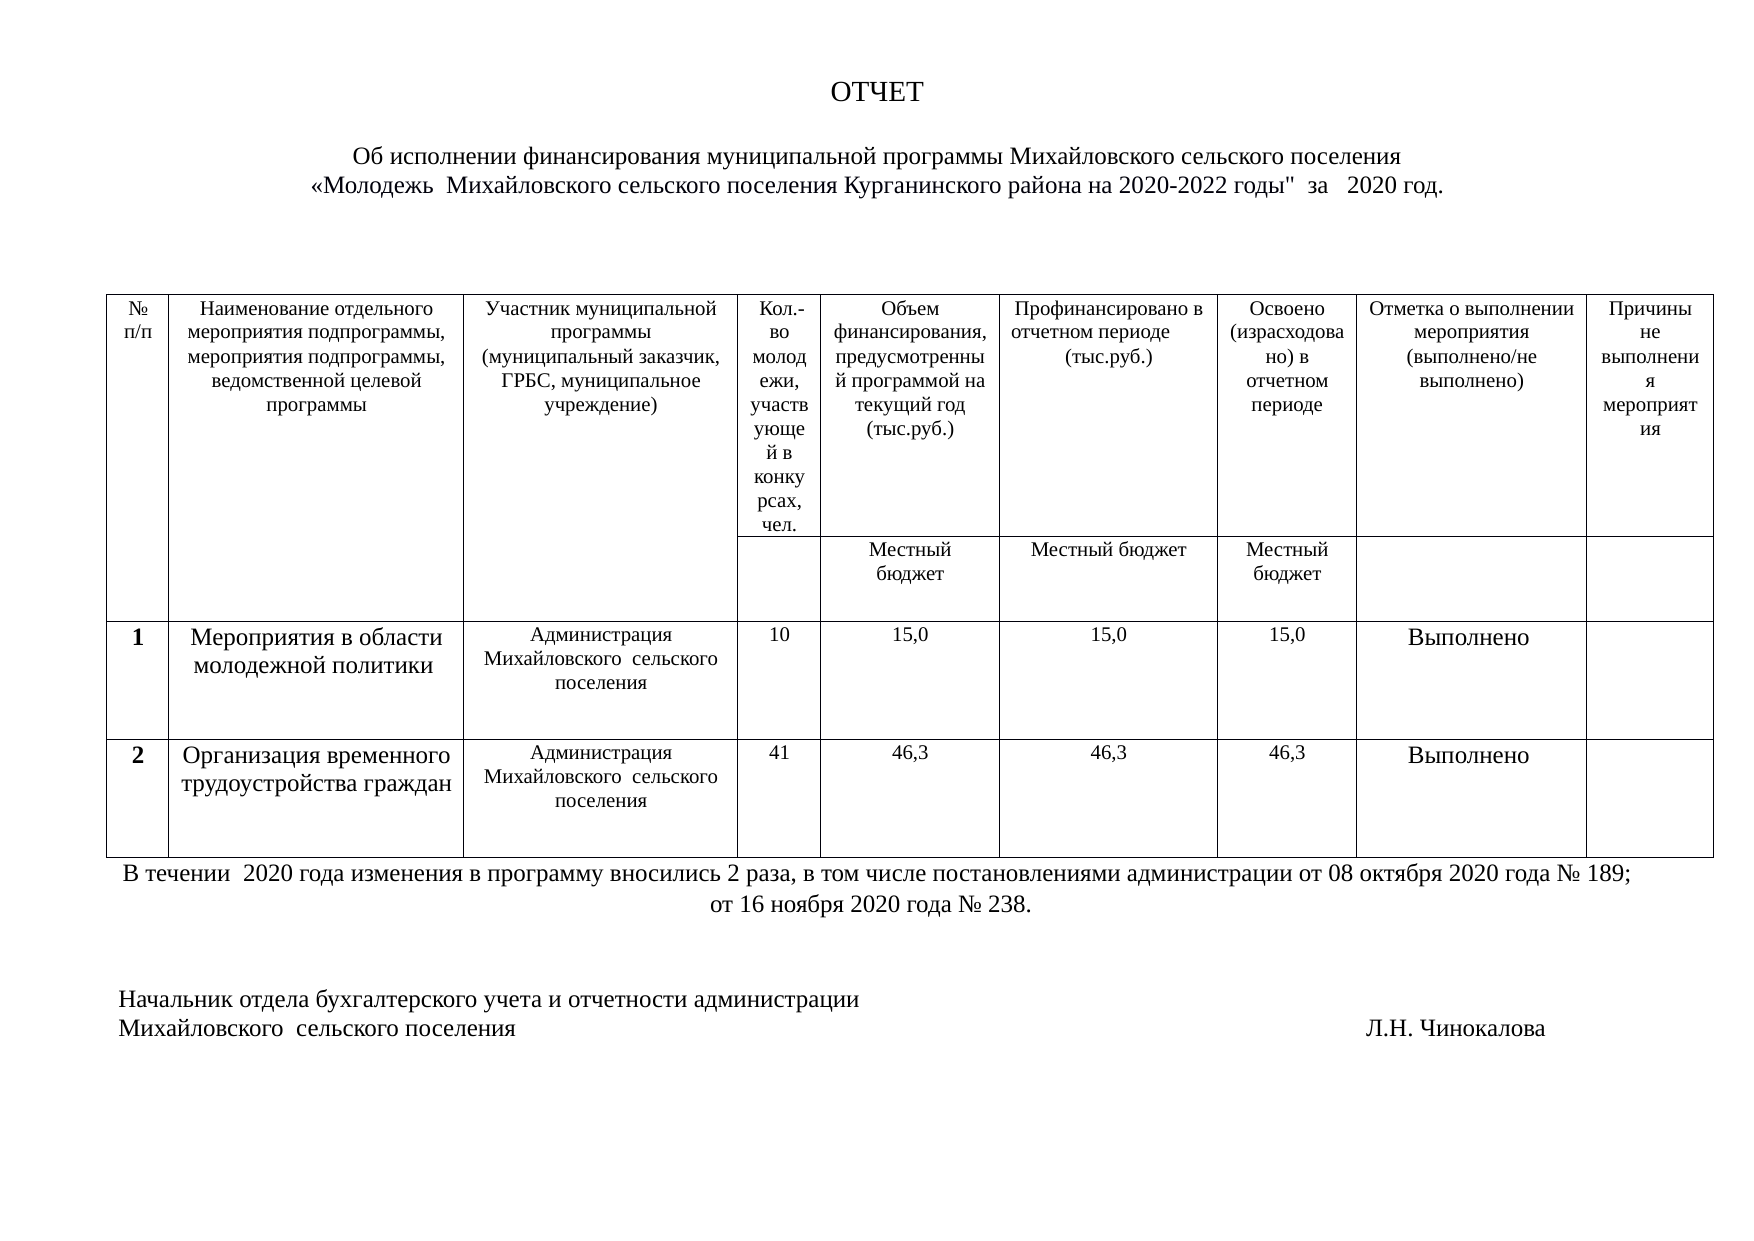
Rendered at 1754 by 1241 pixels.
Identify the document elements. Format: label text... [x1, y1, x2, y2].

table_cell Администрация Михайловского сельского поселения [464, 622, 737, 739]
table_cell Местный бюджет [1218, 537, 1356, 621]
table_cell [1587, 537, 1713, 621]
table_cell 2 [107, 740, 168, 857]
table_header Отметка о выполнении мероприятия (выполнено/не выполнено) [1357, 295, 1586, 536]
table_cell 15,0 [821, 622, 999, 739]
table_cell Мероприятия в области молодежной политики [169, 622, 463, 739]
table_cell [1587, 622, 1713, 739]
table_cell 41 [738, 740, 820, 857]
table_cell 15,0 [1218, 622, 1356, 739]
table_cell 10 [738, 622, 820, 739]
table_cell Местный бюджет [1000, 537, 1217, 621]
table_cell [1587, 740, 1713, 857]
table_header Профинансировано в отчетном периоде (тыс.руб.) [1000, 295, 1217, 536]
table_cell Администрация Михайловского сельского поселения [464, 740, 737, 857]
table_header Кол.-во молодежи, участвующей в конкурсах, чел. [738, 295, 820, 536]
text В течении 2020 года изменения в программу вносились 2 раза, в том числе постановлениями администрации от 08 октября 2020 года № 189; от 16 ноября 2020 года № 238. [118, 858, 1636, 918]
table_header Участник муниципальной программы (муниципальный заказчик, ГРБС, муниципальное учреждение) [464, 295, 737, 621]
table_header Освоено (израсходовано) в отчетном периоде [1218, 295, 1356, 536]
table_cell 15,0 [1000, 622, 1217, 739]
table_cell Выполнено [1357, 740, 1586, 857]
table_header Причины не выполнения мероприятия [1587, 295, 1713, 536]
table_header Объем финансирования, предусмотренный программой на текущий год (тыс.руб.) [821, 295, 999, 536]
table_cell [738, 537, 820, 621]
table_cell 46,3 [1218, 740, 1356, 857]
table_cell Организация временного трудоустройства граждан [169, 740, 463, 857]
table_cell 46,3 [1000, 740, 1217, 857]
text Об исполнении финансирования муниципальной программы Михайловского сельского поселения «Молодежь Михайловского сельского поселения Курганинского района на 2020-2022 годы" за 2020 год. [118, 141, 1636, 198]
text ОТЧЕТ [118, 74, 1636, 107]
table_cell Выполнено [1357, 622, 1586, 739]
table_cell 46,3 [821, 740, 999, 857]
table_header Наименование отдельного мероприятия подпрограммы, мероприятия подпрограммы, ведомственной целевой программы [169, 295, 463, 621]
table_cell 1 [107, 622, 168, 739]
table_cell [1357, 537, 1586, 621]
table_header № п/п [107, 295, 168, 621]
text Михайловского сельского поселения Л.Н. Чинокалова [118, 1013, 1636, 1042]
table_cell Местный бюджет [821, 537, 999, 621]
text Начальник отдела бухгалтерского учета и отчетности администрации [118, 984, 1636, 1013]
